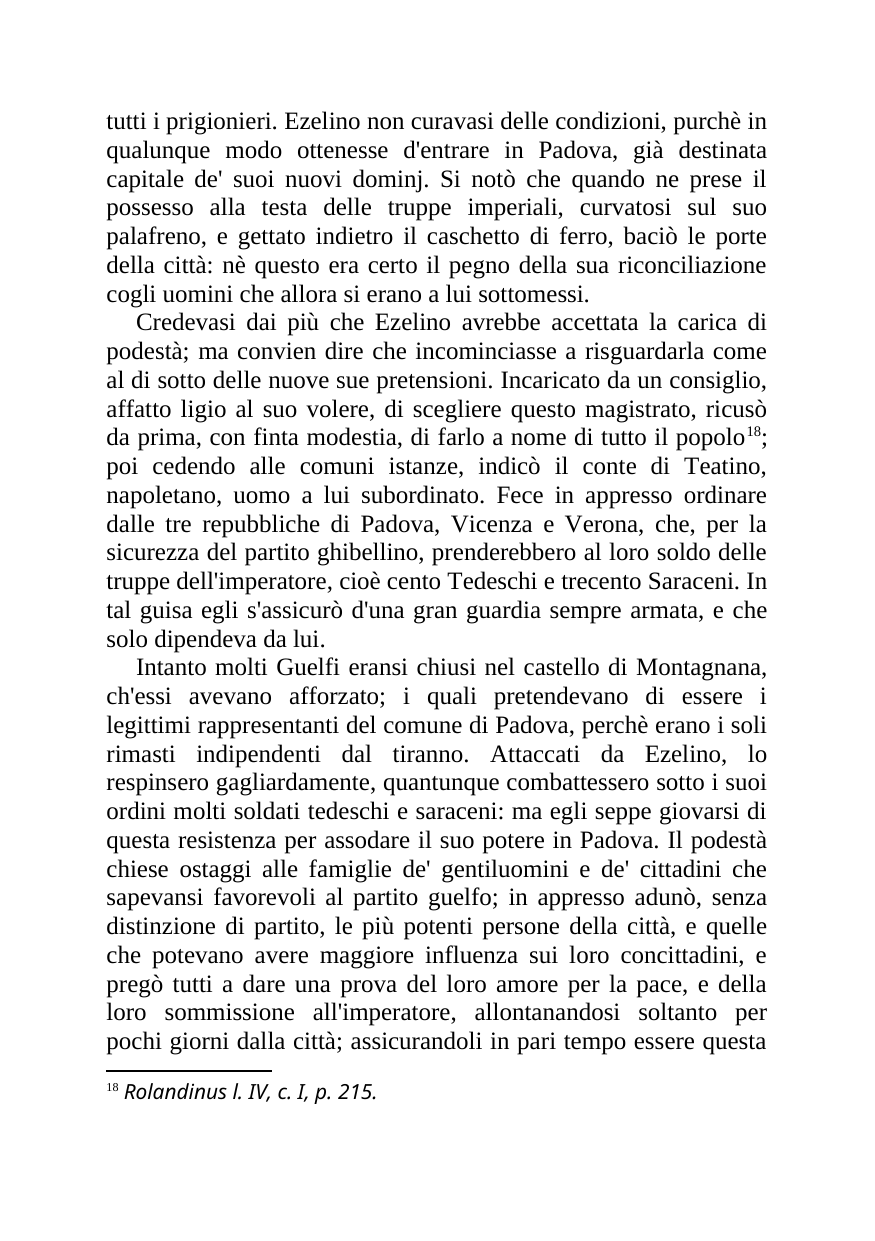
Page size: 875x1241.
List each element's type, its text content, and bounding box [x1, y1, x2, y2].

text tutti i prigionieri. Ezelino non curavasi delle condizioni, purchè in qualunque modo ottenesse d'entrare in Padova, già destinata capitale de' suoi nuovi dominj. Si notò che quando ne prese il possesso alla testa delle truppe imperiali, curvatosi sul suo palafreno, e gettato indietro il caschetto di ferro, baciò le porte della città: nè questo era certo il pegno della sua riconciliazione cogli uomini che allora si erano a lui sottomessi. [106, 106, 768, 307]
text Rolandinus l. IV, c. I, p. 215. [106, 1077, 768, 1105]
text Intanto molti Guelfi eransi chiusi nel castello di Montagnana, ch'essi avevano afforzato; i quali pretendevano di essere i legittimi rappresentanti del comune di Padova, perchè erano i soli rimasti indipendenti dal tiranno. Attaccati da Ezelino, lo respinsero gagliardamente, quantunque combattessero sotto i suoi ordini molti soldati tedeschi e saraceni: ma egli seppe giovarsi di questa resistenza per assodare il suo potere in Padova. Il podestà chiese ostaggi alle famiglie de' gentiluomini e de' cittadini che sapevansi favorevoli al partito guelfo; in appresso adunò, senza distinzione di partito, le più potenti persone della città, e quelle che potevano avere maggiore influenza sui loro concittadini, e pregò tutti a dare una prova del loro amore per la pace, e della loro sommissione all'imperatore, allontanandosi soltanto per pochi giorni dalla città; assicurandoli in pari tempo essere questa [106, 652, 768, 1055]
text Credevasi dai più che Ezelino avrebbe accettata la carica di podestà; ma convien dire che incominciasse a risguardarla come al di sotto delle nuove sue pretensioni. Incaricato da un consiglio, affatto ligio al suo volere, di scegliere questo magistrato, ricusò da prima, con finta modestia, di farlo a nome di tutto il popolo; poi cedendo alle comuni istanze, indicò il conte di Teatino, napoletano, uomo a lui subordinato. Fece in appresso ordinare dalle tre repubbliche di Padova, Vicenza e Verona, che, per la sicurezza del partito ghibellino, prenderebbero al loro soldo delle truppe dell'imperatore, cioè cento Tedeschi e trecento Saraceni. In tal guisa egli s'assicurò d'una gran guardia sempre armata, e che solo dipendeva da lui. [106, 307, 768, 652]
